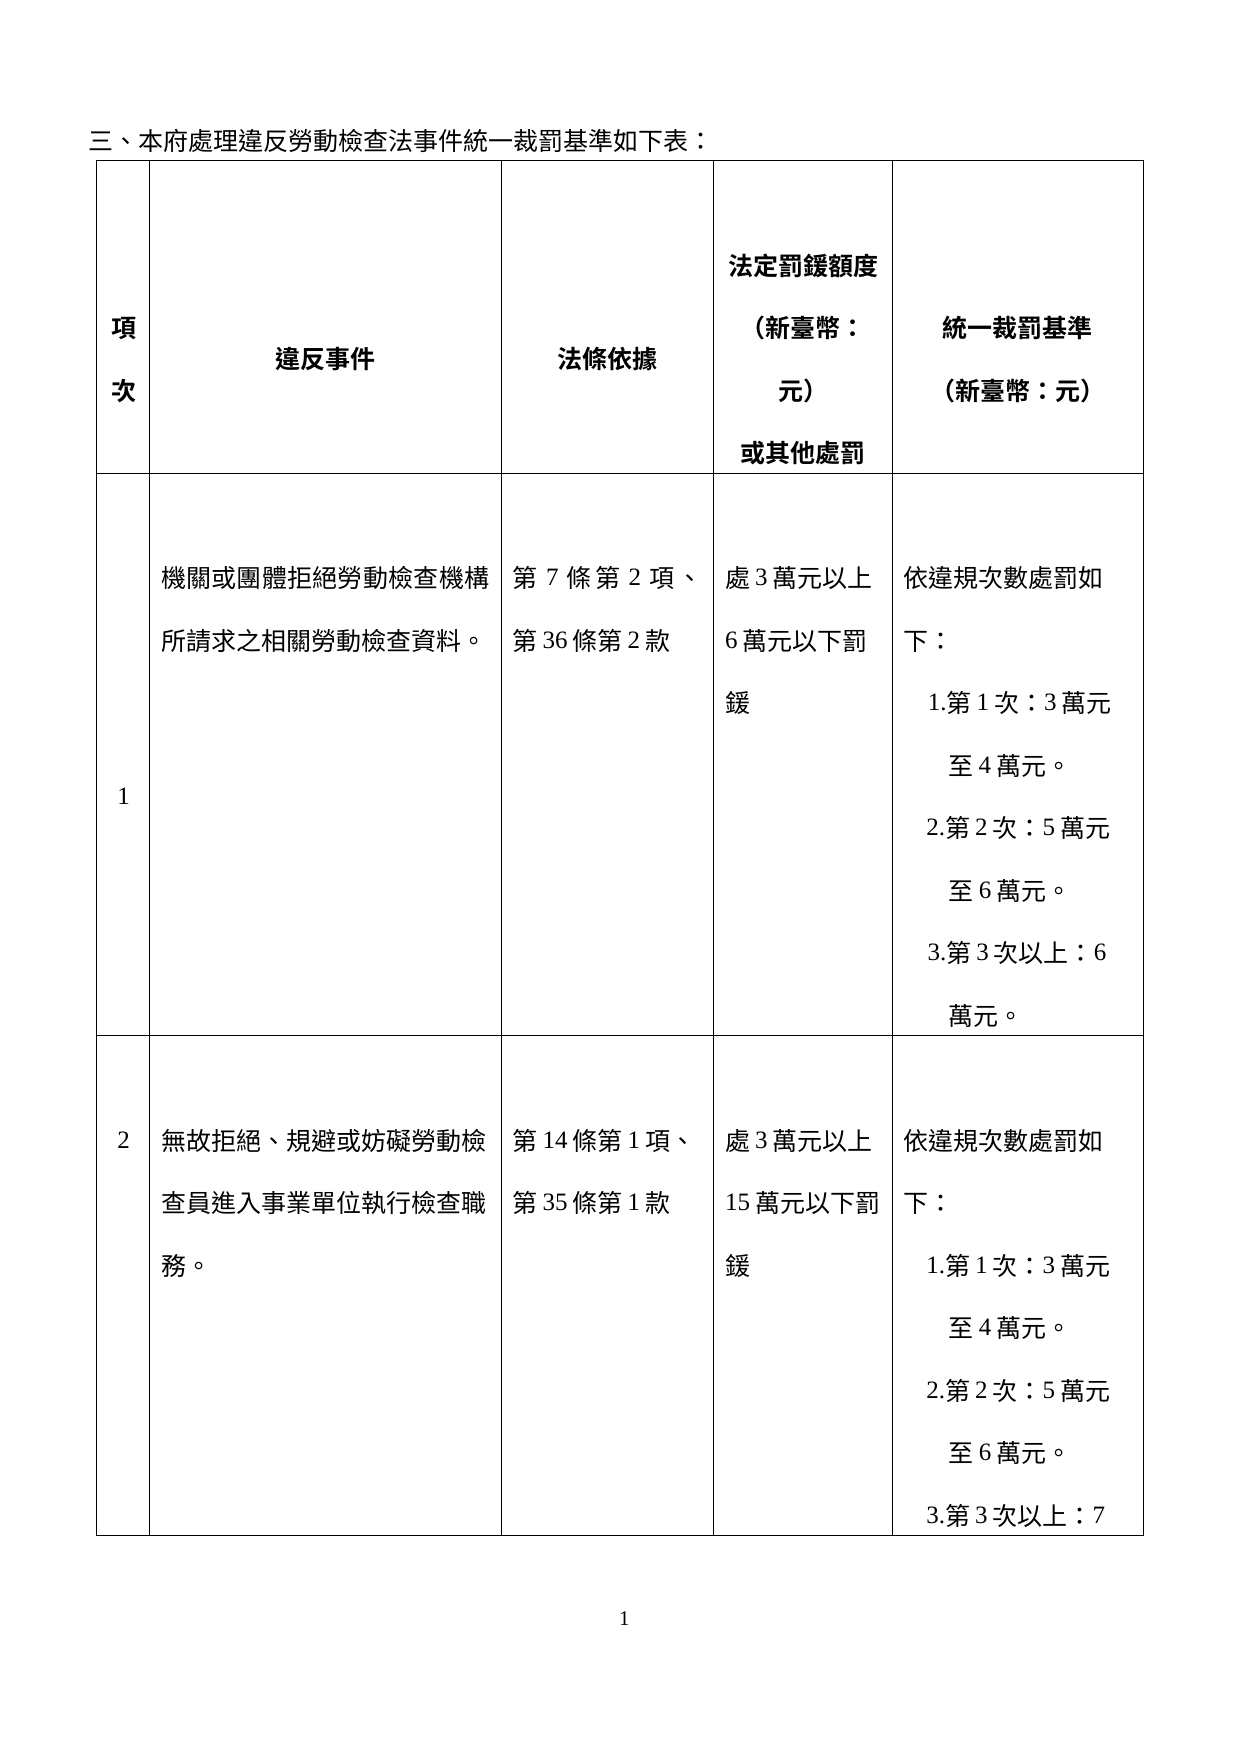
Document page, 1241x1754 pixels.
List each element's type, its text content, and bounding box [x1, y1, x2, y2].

table_cell 第7條第2項、第36條第2款 [502, 474, 713, 1035]
table_cell 處3萬元以上15萬元以下罰鍰 [714, 1036, 892, 1535]
table_header 法定罰鍰額度（新臺幣：元） 或其他處罰 [714, 161, 892, 472]
table_cell 依違規次數處罰如下： 1.第1次：3萬元至4萬元。 2.第2次：5萬元至6萬元。 3.第3次以上：6萬元。 [893, 474, 1143, 1035]
table_cell 處3萬元以上6萬元以下罰鍰 [714, 474, 892, 1035]
table_header 統一裁罰基準 （新臺幣：元） [893, 161, 1143, 472]
table_header 法條依據 [502, 161, 713, 472]
table_cell 1 [97, 474, 149, 1035]
table_cell 2 [97, 1036, 149, 1535]
table_header 違反事件 [150, 161, 501, 472]
table_cell 無故拒絕、規避或妨礙勞動檢查員進入事業單位執行檢查職務。 [150, 1036, 501, 1535]
table_cell 依違規次數處罰如下： 1.第1次：3萬元至4萬元。 2.第2次：5萬元至6萬元。 3.第3次以上：7 [893, 1036, 1143, 1535]
text 三、本府處理違反勞動檢查法事件統一裁罰基準如下表： [89, 97, 1152, 160]
table_cell 機關或團體拒絕勞動檢查機構所請求之相關勞動檢查資料。 [150, 474, 501, 1035]
table_cell 第14條第1項、第35條第1款 [502, 1036, 713, 1535]
table_header 項次 [97, 161, 149, 472]
